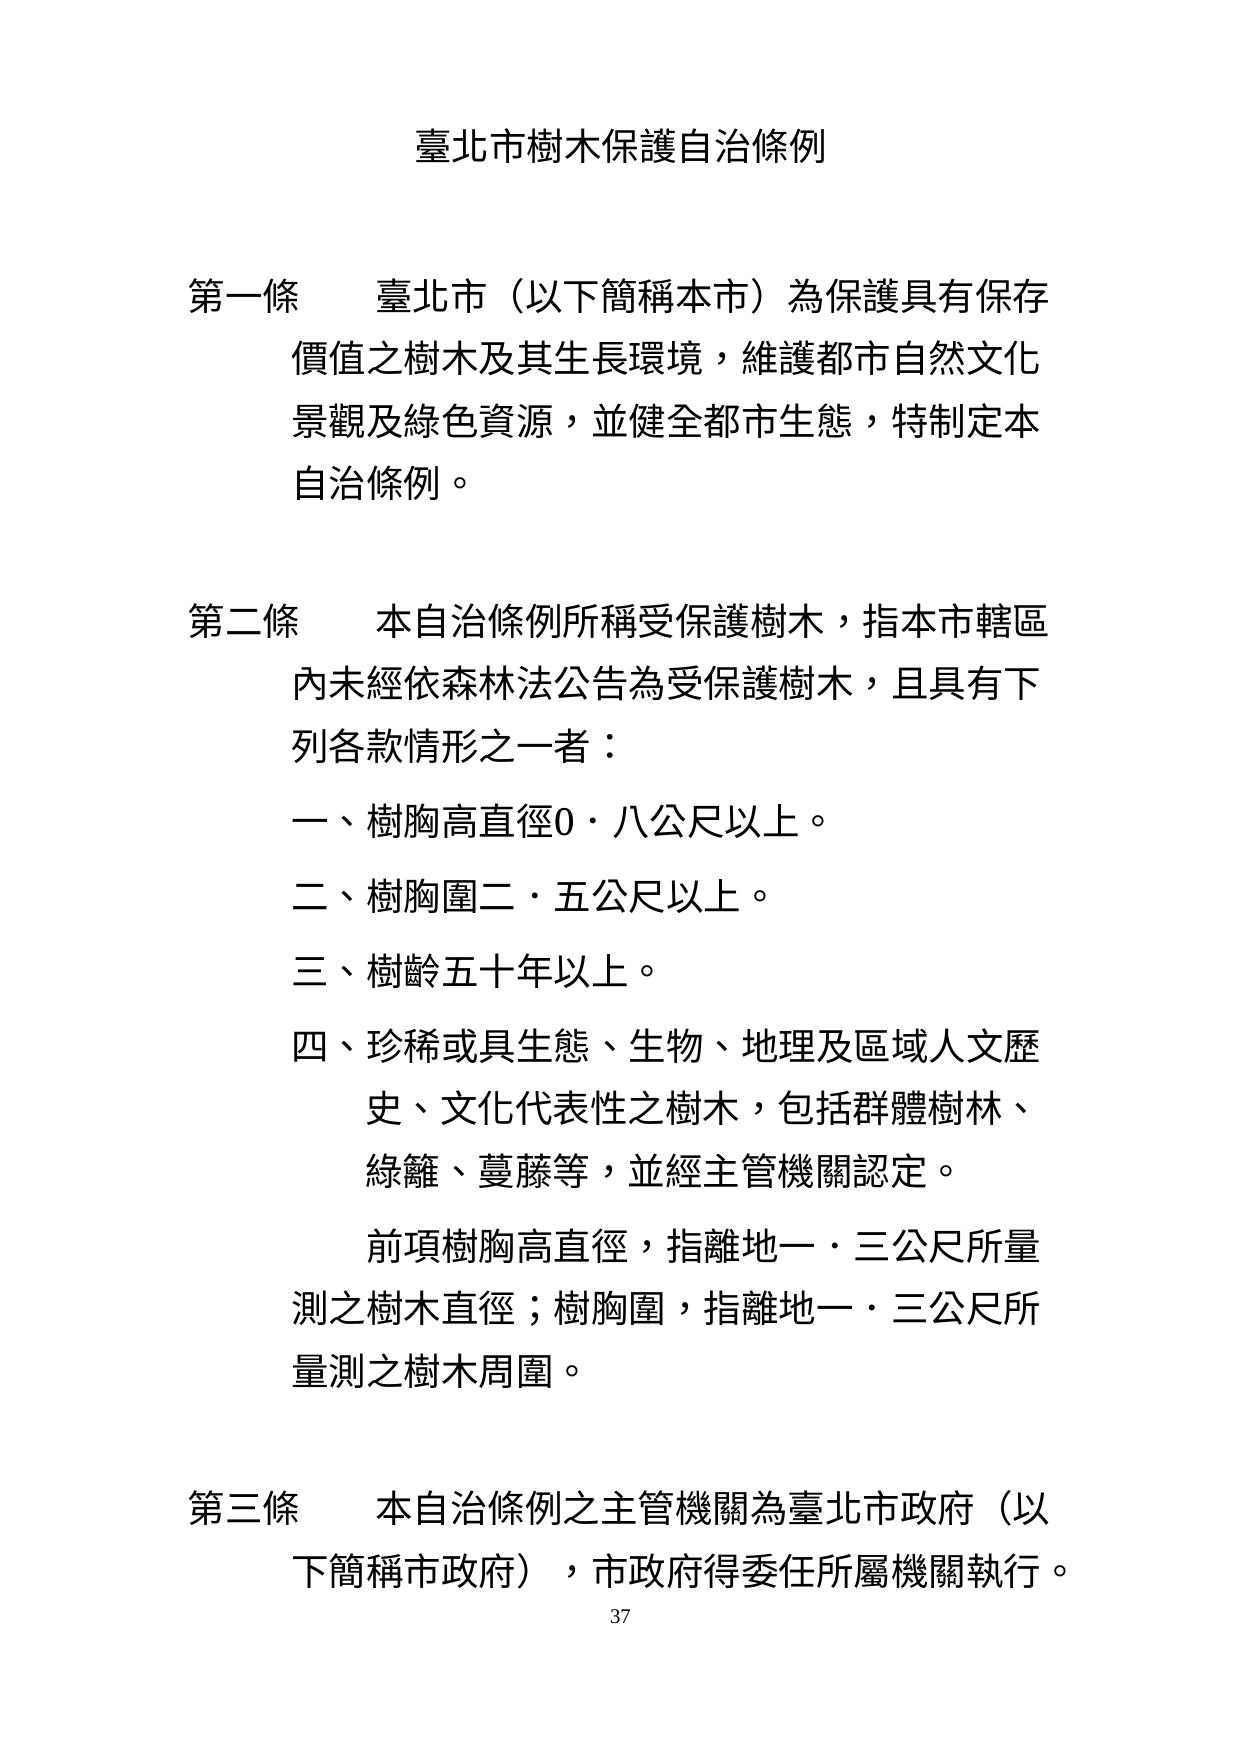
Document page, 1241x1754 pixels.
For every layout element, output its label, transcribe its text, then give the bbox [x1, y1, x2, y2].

text 臺北市樹木保護自治條例 [187, 102, 1053, 164]
text 三、樹齡五十年以上。 [291, 927, 1053, 989]
text 二、樹胸圍二．五公尺以上。 [291, 852, 1053, 914]
text 一、樹胸高直徑0．八公尺以上。 [291, 777, 1053, 839]
text 第二條 本自治條例所稱受保護樹木，指本市轄區內未經依森林法公告為受保護樹木，且具有下列各款情形之一者： [188, 577, 1053, 764]
text 第一條 臺北市（以下簡稱本市）為保護具有保存價值之樹木及其生長環境，維護都市自然文化景觀及綠色資源，並健全都市生態，特制定本自治條例。 [188, 252, 1053, 502]
text 四、珍稀或具生態、生物、地理及區域人文歷史、文化代表性之樹木，包括群體樹林、綠籬、蔓藤等，並經主管機關認定。 [291, 1002, 1053, 1189]
text 第三條 本自治條例之主管機關為臺北市政府（以下簡稱市政府），市政府得委任所屬機關執行。 [188, 1464, 1053, 1589]
text 前項樹胸高直徑，指離地一．三公尺所量測之樹木直徑；樹胸圍，指離地一．三公尺所量測之樹木周圍。 [291, 1202, 1053, 1389]
